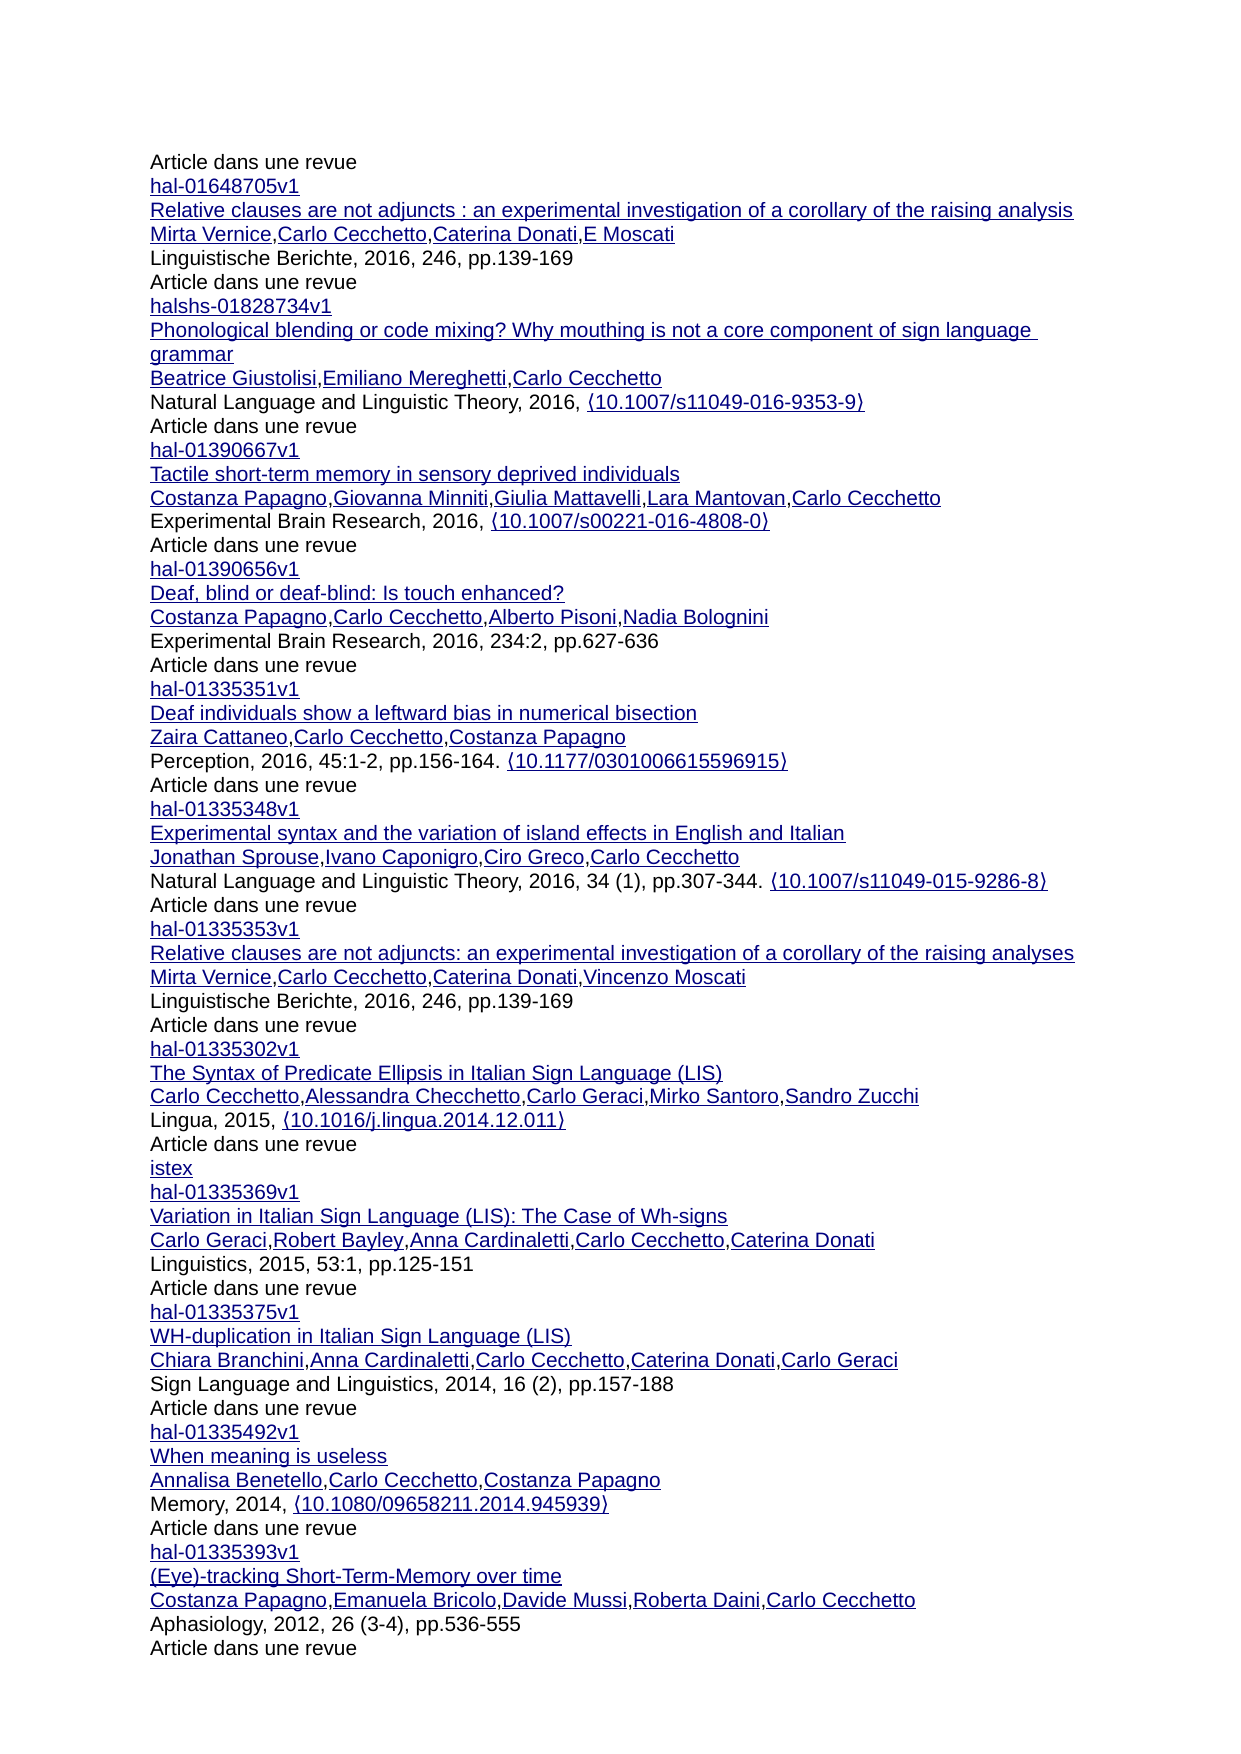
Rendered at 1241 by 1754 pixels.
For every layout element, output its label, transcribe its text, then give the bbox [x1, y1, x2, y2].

table_cell Experimental syntax and the variation of island effects in English and Italian Jonathan Sprouse,Ivano Caponigro,Ciro Greco,Carlo Cecchetto Natural Language and Linguistic Theory, 2016, 34 (1), pp.307-344. ⟨10.1007/s11049-015-9286-8⟩ Article dans une revue hal-01335353v1 [150, 821, 1090, 941]
table_cell (Eye)-tracking Short-Term-Memory over time Costanza Papagno,Emanuela Bricolo,Davide Mussi,Roberta Daini,Carlo Cecchetto Aphasiology, 2012, 26 (3-4), pp.536-555 Article dans une revue [150, 1564, 1090, 1659]
table_cell The Syntax of Predicate Ellipsis in Italian Sign Language (LIS) Carlo Cecchetto,Alessandra Checchetto,Carlo Geraci,Mirko Santoro,Sandro Zucchi Lingua, 2015, ⟨10.1016/j.lingua.2014.12.011⟩ Article dans une revue istex hal-01335369v1 [150, 1060, 1090, 1204]
table_cell Phonological blending or code mixing? Why mouthing is not a core component of sign language grammar Beatrice Giustolisi,Emiliano Mereghetti,Carlo Cecchetto Natural Language and Linguistic Theory, 2016, ⟨10.1007/s11049-016-9353-9⟩ Article dans une revue hal-01390667v1 [150, 318, 1090, 461]
table_cell WH-duplication in Italian Sign Language (LIS) Chiara Branchini,Anna Cardinaletti,Carlo Cecchetto,Caterina Donati,Carlo Geraci Sign Language and Linguistics, 2014, 16 (2), pp.157-188 Article dans une revue hal-01335492v1 [150, 1324, 1090, 1444]
table_cell When meaning is useless Annalisa Benetello,Carlo Cecchetto,Costanza Papagno Memory, 2014, ⟨10.1080/09658211.2014.945939⟩ Article dans une revue hal-01335393v1 [150, 1444, 1090, 1563]
table_cell Tactile short-term memory in sensory deprived individuals Costanza Papagno,Giovanna Minniti,Giulia Mattavelli,Lara Mantovan,Carlo Cecchetto Experimental Brain Research, 2016, ⟨10.1007/s00221-016-4808-0⟩ Article dans une revue hal-01390656v1 [150, 461, 1090, 581]
table_cell Article dans une revue hal-01648705v1 [150, 150, 1090, 198]
table_cell Deaf individuals show a leftward bias in numerical bisection Zaira Cattaneo,Carlo Cecchetto,Costanza Papagno Perception, 2016, 45:1-2, pp.156-164. ⟨10.1177/0301006615596915⟩ Article dans une revue hal-01335348v1 [150, 701, 1090, 821]
table_cell Deaf, blind or deaf-blind: Is touch enhanced? Costanza Papagno,Carlo Cecchetto,Alberto Pisoni,Nadia Bolognini Experimental Brain Research, 2016, 234:2, pp.627-636 Article dans une revue hal-01335351v1 [150, 581, 1090, 701]
table_cell Relative clauses are not adjuncts: an experimental investigation of a corollary of the raising analyses Mirta Vernice,Carlo Cecchetto,Caterina Donati,Vincenzo Moscati Linguistische Berichte, 2016, 246, pp.139-169 Article dans une revue hal-01335302v1 [150, 941, 1090, 1060]
table_cell Relative clauses are not adjuncts : an experimental investigation of a corollary of the raising analysis Mirta Vernice,Carlo Cecchetto,Caterina Donati,E Moscati Linguistische Berichte, 2016, 246, pp.139-169 Article dans une revue halshs-01828734v1 [150, 198, 1090, 318]
table_cell Variation in Italian Sign Language (LIS): The Case of Wh-signs Carlo Geraci,Robert Bayley,Anna Cardinaletti,Carlo Cecchetto,Caterina Donati Linguistics, 2015, 53:1, pp.125-151 Article dans une revue hal-01335375v1 [150, 1204, 1090, 1324]
